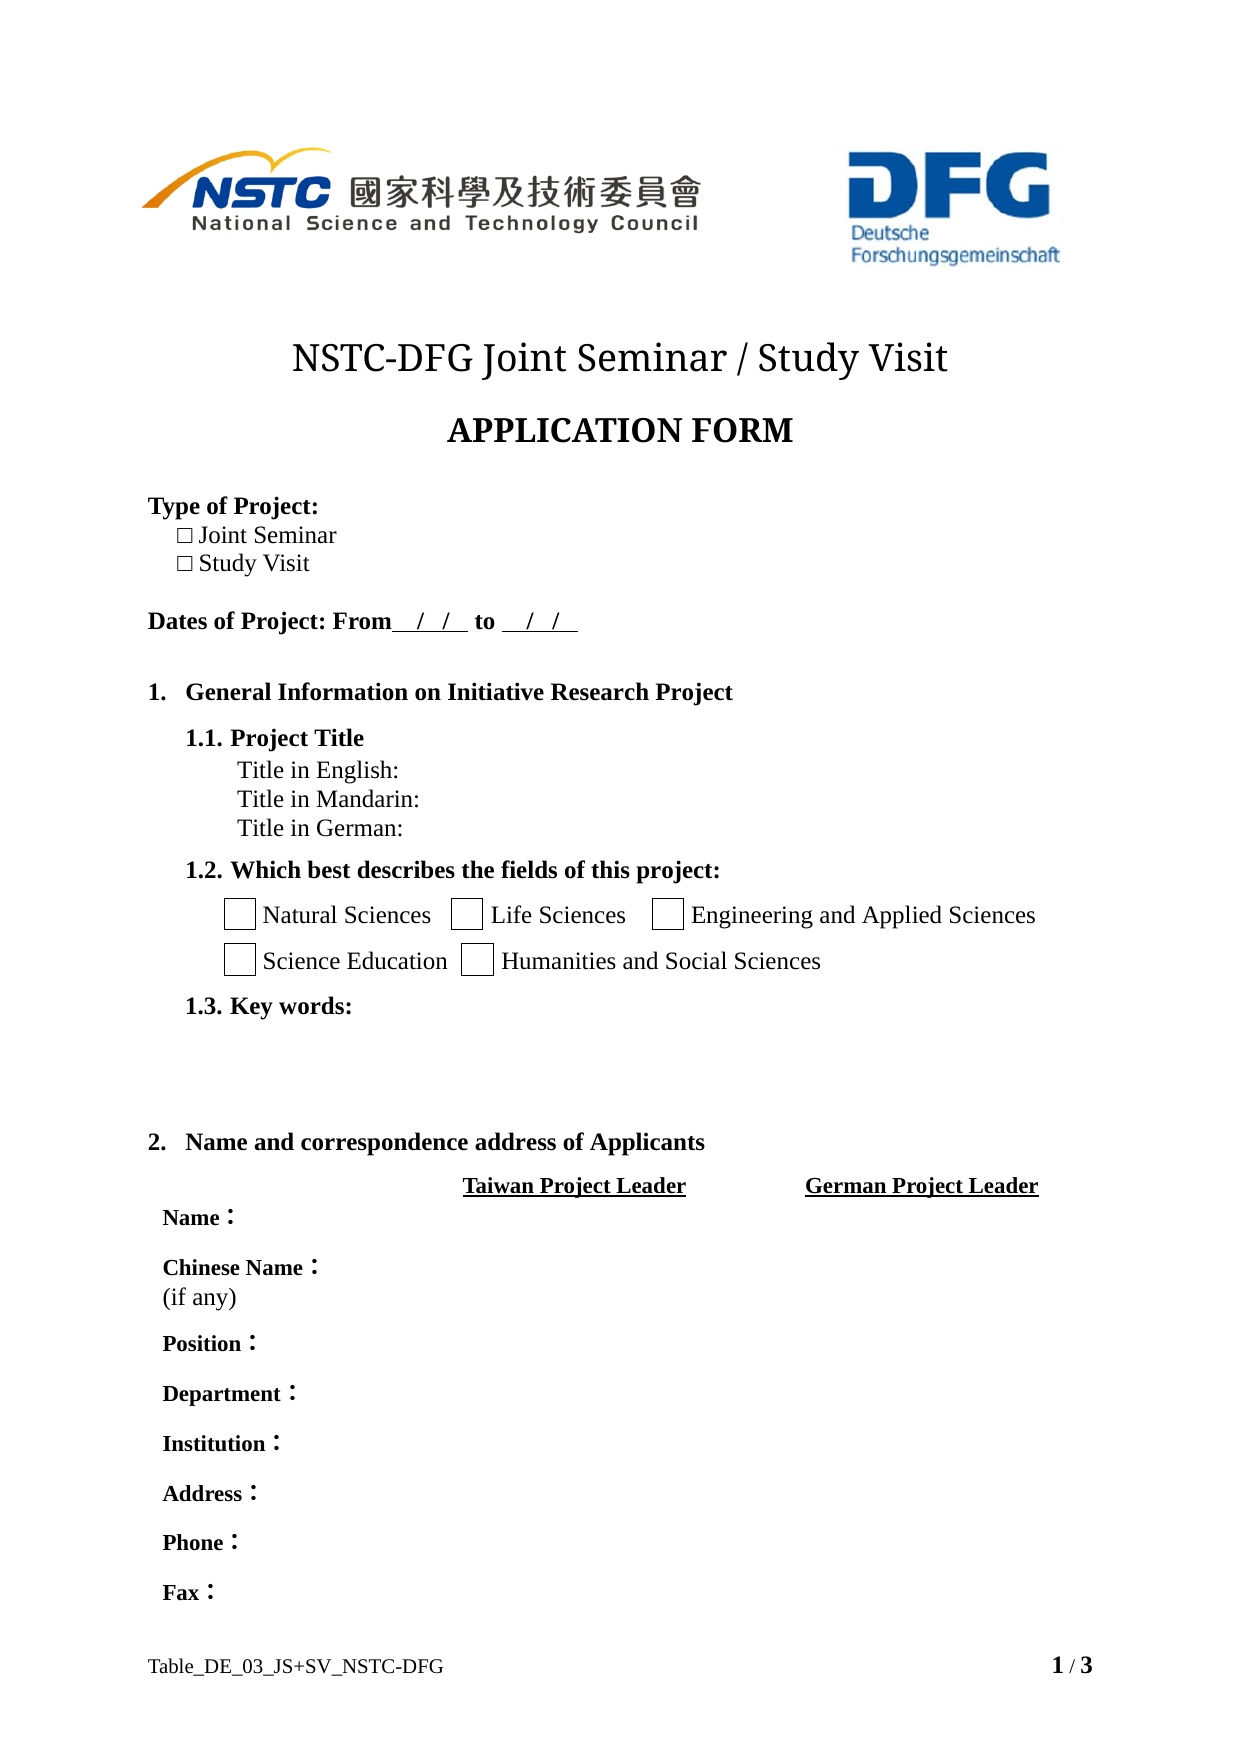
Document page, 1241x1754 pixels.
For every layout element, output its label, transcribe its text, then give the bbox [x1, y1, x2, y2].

text Phone： [148, 1524, 1093, 1557]
title Natural Sciences Life Sciences Engineering and Applied Sciences [223, 887, 1093, 933]
title Project Title [185, 709, 1093, 755]
picture [846, 147, 1064, 268]
text (if any) [148, 1282, 1093, 1311]
text Chinese Name： [148, 1249, 1093, 1282]
picture [137, 146, 708, 235]
text Taiwan Project Leader German Project Leader [148, 1172, 1093, 1199]
text Department： [148, 1375, 1093, 1408]
title Title in Mandarin: [237, 784, 1093, 813]
text Address： [148, 1474, 1093, 1508]
title Title in German: [237, 813, 1093, 841]
title General Information on Initiative Research Project [148, 663, 1093, 709]
text □ Study Visit [177, 548, 1093, 577]
title Which best describes the fields of this project: [185, 841, 1093, 887]
title Name and correspondence address of Applicants [148, 1114, 1093, 1160]
text Dates of Project: From / / to / / [148, 606, 1093, 635]
title Title in English: [237, 755, 1093, 784]
subtitle NSTC-DFG Joint Seminar / Study Visit [148, 331, 1093, 382]
text □ Joint Seminar [177, 520, 1093, 548]
text Type of Project: [148, 491, 1093, 520]
subtitle APPLICATION FORM [148, 407, 1093, 453]
text Position： [148, 1325, 1093, 1358]
text Institution： [148, 1424, 1093, 1458]
text Name： [148, 1199, 1093, 1232]
text Fax： [148, 1574, 1093, 1607]
list Key words: [185, 991, 1093, 1020]
title Science Education Humanities and Social Sciences [223, 933, 1093, 979]
